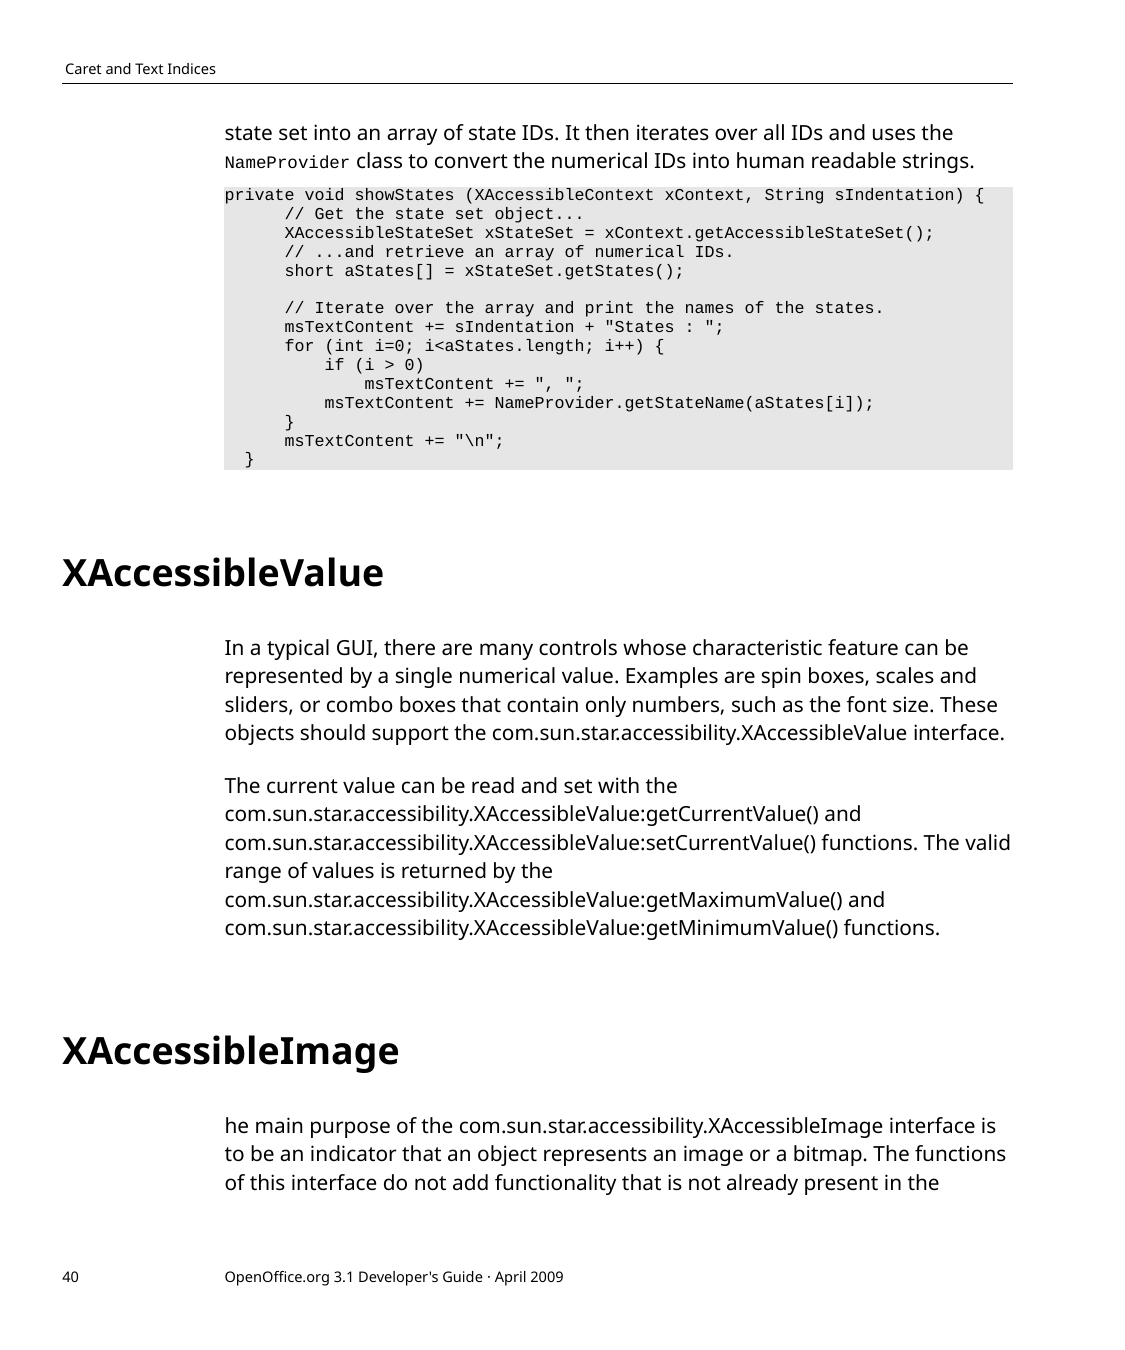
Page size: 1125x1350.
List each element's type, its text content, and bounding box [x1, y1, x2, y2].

text private void showStates (XAccessibleContext xContext, String sIndentation) { // Get the state set object... XAccessibleStateSet xStateSet = xContext.getAccessibleStateSet(); // ...and retrieve an array of numerical IDs. short aStates[] = xStateSet.getStates(); // Iterate over the array and print the names of the states. msTextContent += sIndentation + "States : "; for (int i=0; i<aStates.length; i++) { if (i > 0) msTextContent += ", "; msTextContent += NameProvider.getStateName(aStates[i]); } msTextContent += "\n"; } [224, 187, 1013, 470]
text In a typical GUI, there are many controls whose characteristic feature can be represented by a single numerical value. Examples are spin boxes, scales and sliders, or combo boxes that contain only numbers, such as the font size. These objects should support the com.sun.star.accessibility.XAccessibleValue interface. [224, 633, 1013, 747]
text he main purpose of the com.sun.star.accessibility.XAccessibleImage interface is to be an indicator that an object represents an image or a bitmap. The functions of this interface do not add functionality that is not already present in the [224, 1111, 1013, 1196]
subtitle XAccessibleValue [62, 547, 1013, 598]
subtitle XAccessibleImage [62, 1024, 1013, 1075]
text state set into an array of state IDs. It then iterates over all IDs and uses the NameProvider class to convert the numerical IDs into human readable strings. [224, 118, 1013, 175]
text The current value can be read and set with the com.sun.star.accessibility.XAccessibleValue:getCurrentValue() and com.sun.star.accessibility.XAccessibleValue:setCurrentValue() functions. The valid range of values is returned by the com.sun.star.accessibility.XAccessibleValue:getMaximumValue() and com.sun.star.accessibility.XAccessibleValue:getMinimumValue() functions. [224, 771, 1013, 942]
